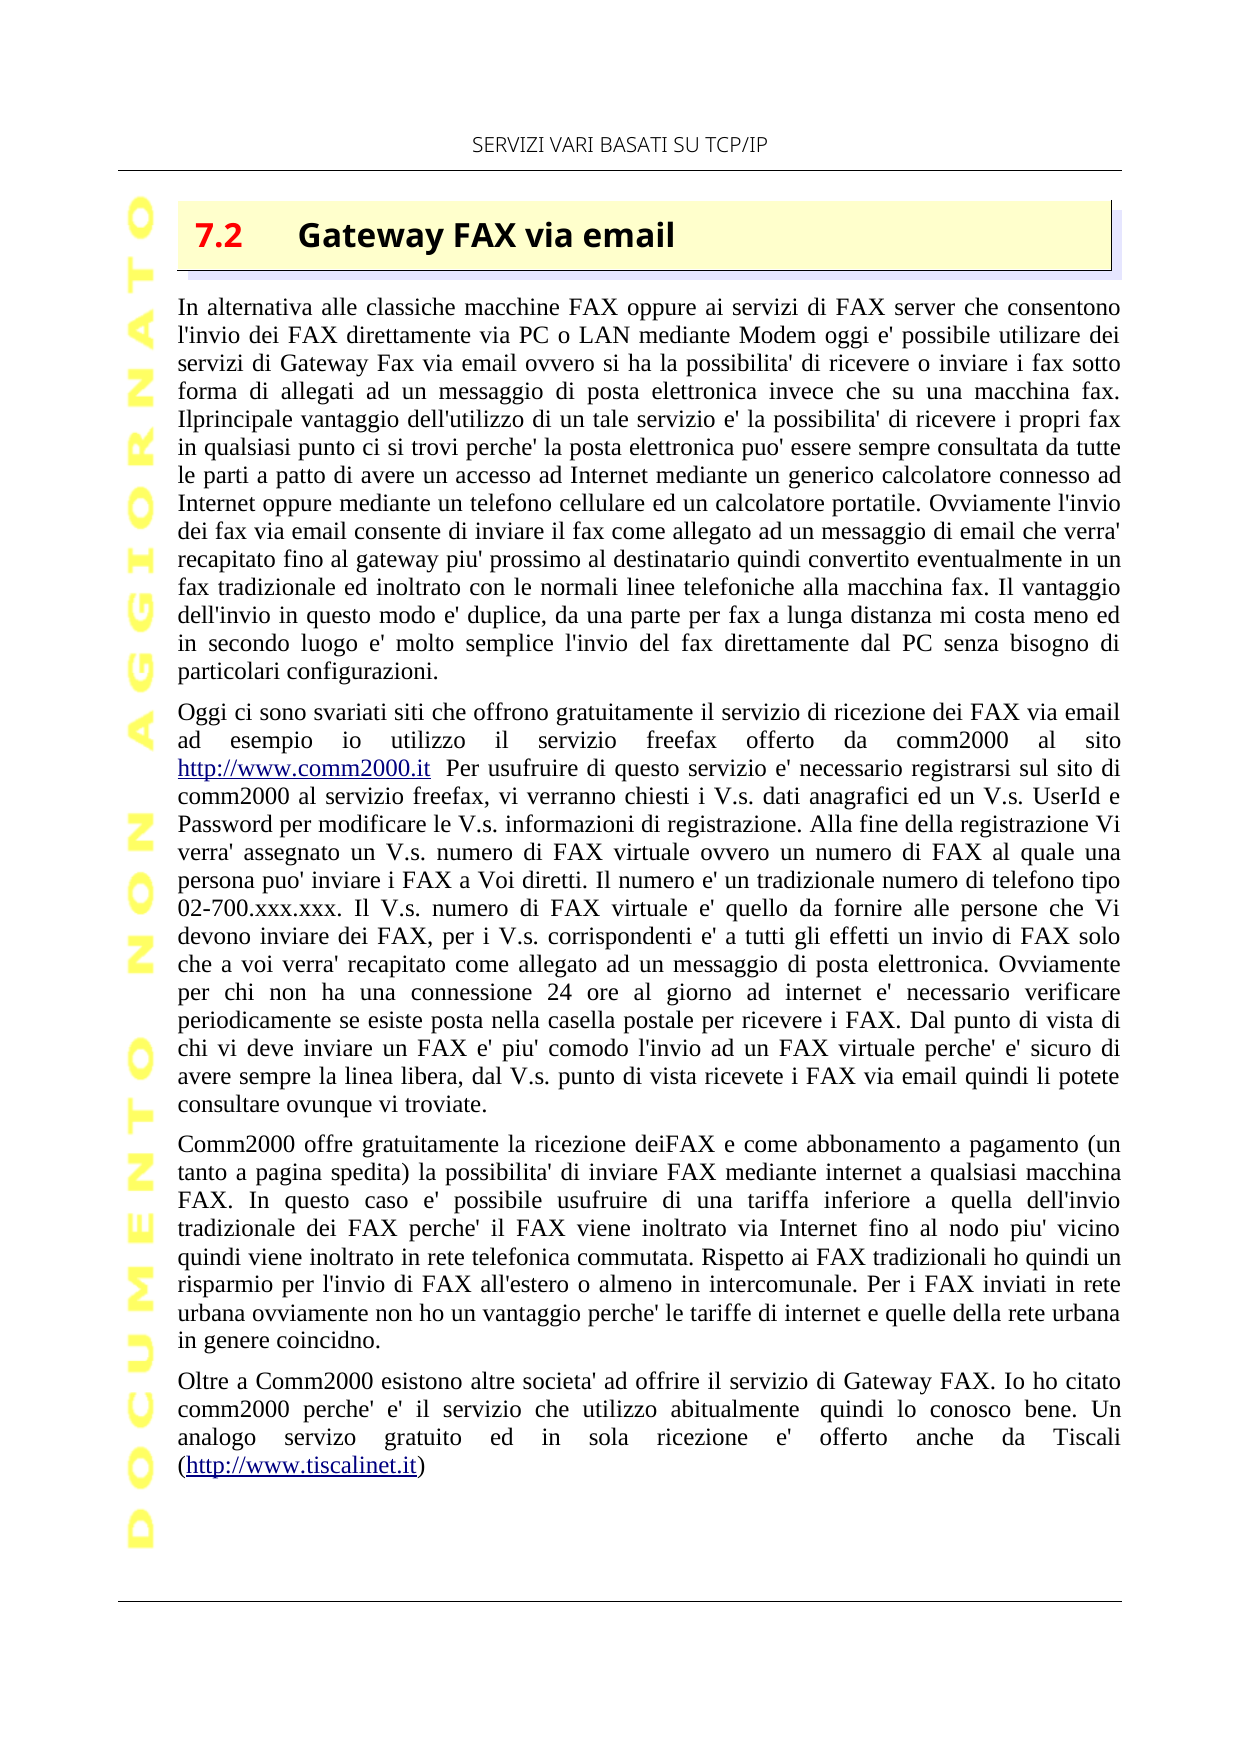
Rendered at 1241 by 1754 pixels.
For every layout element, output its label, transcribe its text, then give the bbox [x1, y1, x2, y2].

text Oggi ci sono svariati siti che offrono gratuitamente il servizio di ricezione dei FAX via email ad esempio io utilizzo il servizio freefax offerto da comm2000 al sito http://www.comm2000.it Per usufruire di questo servizio e' necessario registrarsi sul sito di comm2000 al servizio freefax, vi verranno chiesti i V.s. dati anagrafici ed un V.s. UserId e Password per modificare le V.s. informazioni di registrazione. Alla fine della registrazione Vi verra' assegnato un V.s. numero di FAX virtuale ovvero un numero di FAX al quale una persona puo' inviare i FAX a Voi diretti. Il numero e' un tradizionale numero di telefono tipo 02-700.xxx.xxx. Il V.s. numero di FAX virtuale e' quello da fornire alle persone che Vi devono inviare dei FAX, per i V.s. corrispondenti e' a tutti gli effetti un invio di FAX solo che a voi verra' recapitato come allegato ad un messaggio di posta elettronica. Ovviamente per chi non ha una connessione 24 ore al giorno ad internet e' necessario verificare periodicamente se esiste posta nella casella postale per ricevere i FAX. Dal punto di vista di chi vi deve inviare un FAX e' piu' comodo l'invio ad un FAX virtuale perche' e' sicuro di avere sempre la linea libera, dal V.s. punto di vista ricevete i FAX via email quindi li potete consultare ovunque vi troviate. [177, 697, 1122, 1118]
subtitle Gateway FAX via email [178, 201, 1111, 269]
text In alternativa alle classiche macchine FAX oppure ai servizi di FAX server che consentono l'invio dei FAX direttamente via PC o LAN mediante Modem oggi e' possibile utilizare dei servizi di Gateway Fax via email ovvero si ha la possibilita' di ricevere o inviare i fax sotto forma di allegati ad un messaggio di posta elettronica invece che su una macchina fax. Ilprincipale vantaggio dell'utilizzo di un tale servizio e' la possibilita' di ricevere i propri fax in qualsiasi punto ci si trovi perche' la posta elettronica puo' essere sempre consultata da tutte le parti a patto di avere un accesso ad Internet mediante un generico calcolatore connesso ad Internet oppure mediante un telefono cellulare ed un calcolatore portatile. Ovviamente l'invio dei fax via email consente di inviare il fax come allegato ad un messaggio di email che verra' recapitato fino al gateway piu' prossimo al destinatario quindi convertito eventualmente in un fax tradizionale ed inoltrato con le normali linee telefoniche alla macchina fax. Il vantaggio dell'invio in questo modo e' duplice, da una parte per fax a lunga distanza mi costa meno ed in secondo luogo e' molto semplice l'invio del fax direttamente dal PC senza bisogno di particolari configurazioni. [177, 293, 1122, 685]
picture [118, 476, 189, 1277]
text Oltre a Comm2000 esistono altre societa' ad offrire il servizio di Gateway FAX. Io ho citato comm2000 perche' e' il servizio che utilizzo abitualmente quindi lo conosco bene. Un analogo servizo gratuito ed in sola ricezione e' offerto anche da Tiscali (http://www.tiscalinet.it) [177, 1367, 1122, 1479]
text Comm2000 offre gratuitamente la ricezione deiFAX e come abbonamento a pagamento (un tanto a pagina spedita) la possibilita' di inviare FAX mediante internet a qualsiasi macchina FAX. In questo caso e' possibile usufruire di una tariffa inferiore a quella dell'invio tradizionale dei FAX perche' il FAX viene inoltrato via Internet fino al nodo piu' vicino quindi viene inoltrato in rete telefonica commutata. Rispetto ai FAX tradizionali ho quindi un risparmio per l'invio di FAX all'estero o almeno in intercomunale. Per i FAX inviati in rete urbana ovviamente non ho un vantaggio perche' le tariffe di internet e quelle della rete urbana in genere coincidno. [177, 1130, 1122, 1354]
